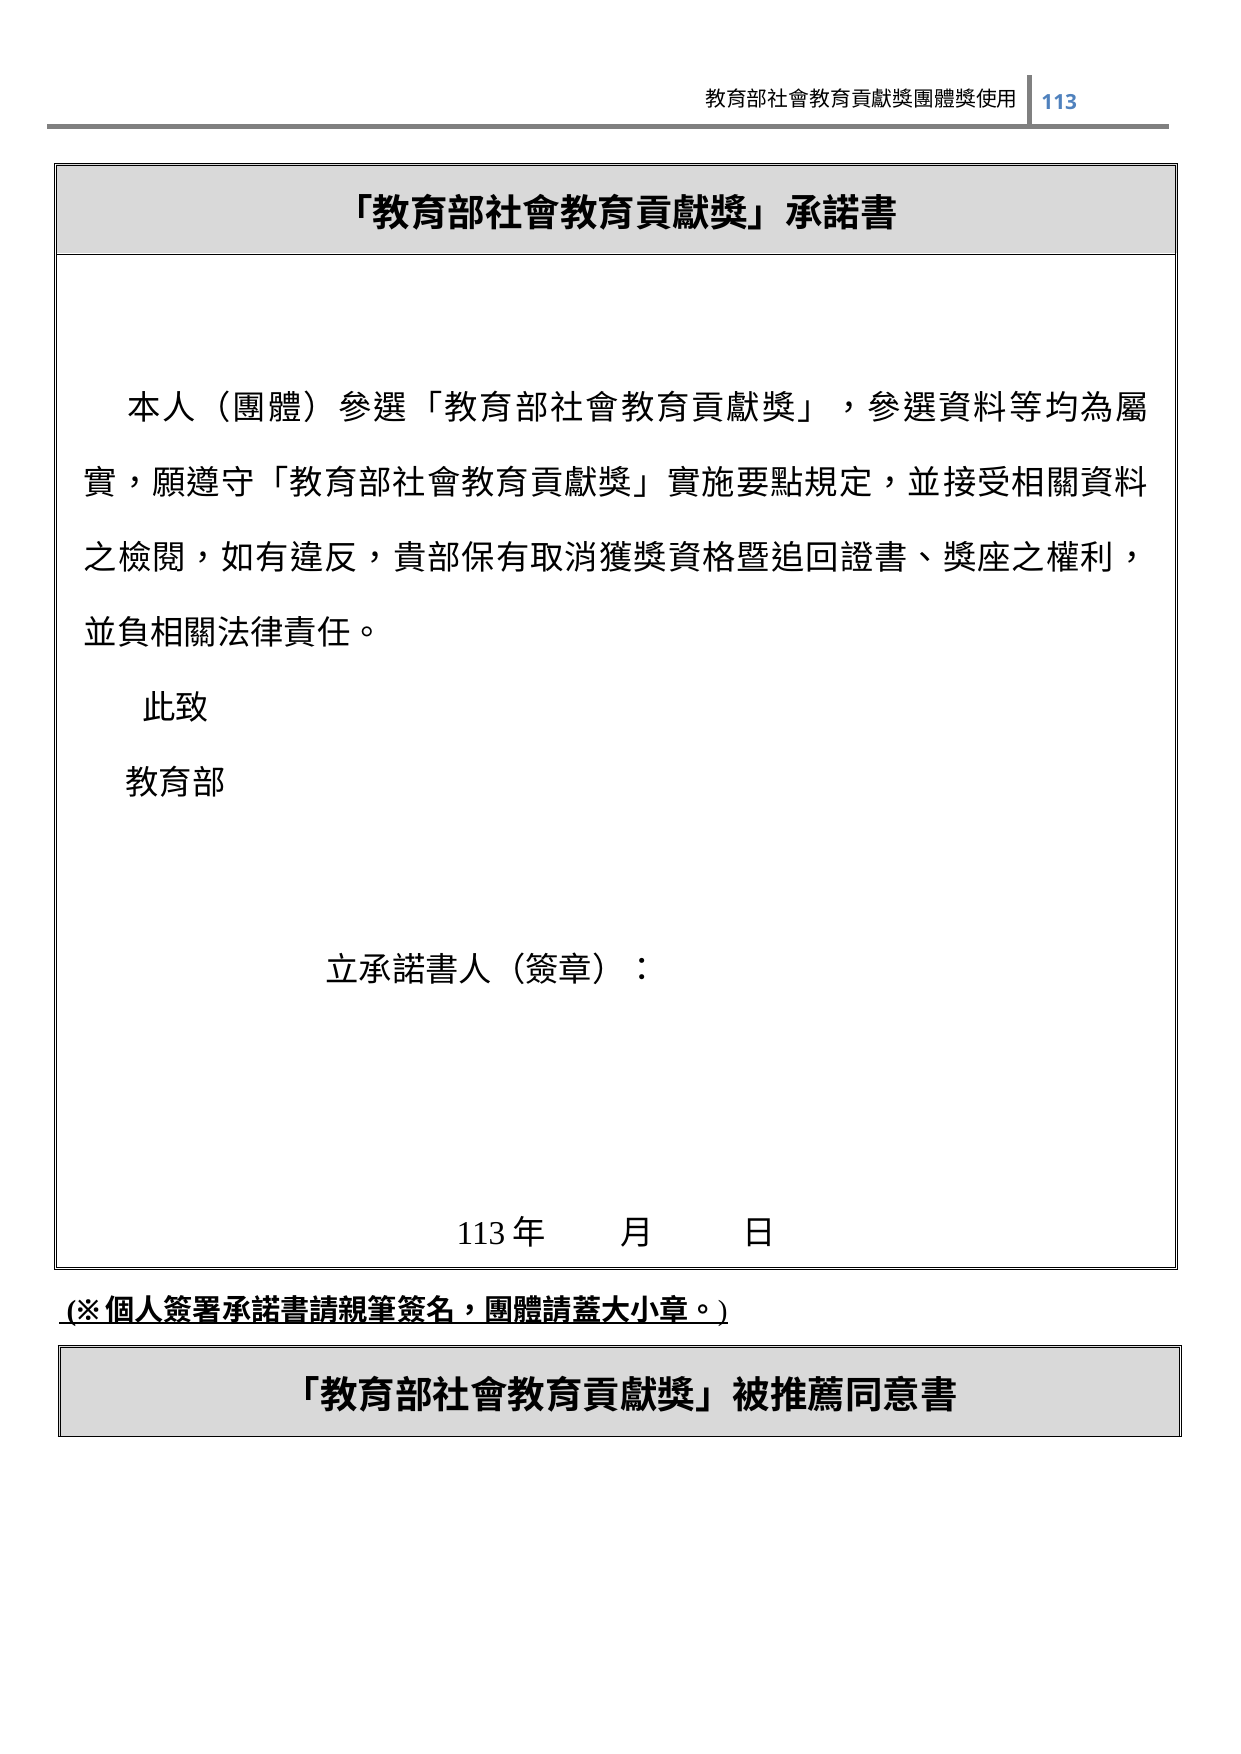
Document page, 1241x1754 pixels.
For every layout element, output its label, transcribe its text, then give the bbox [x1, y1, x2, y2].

table_cell 本人（團體）參選「教育部社會教育貢獻獎」，參選資料等均為屬實，願遵守「教育部社會教育貢獻獎」實施要點規定，並接受相關資料之檢閱，如有違反，貴部保有取消獲獎資格暨追回證書、獎座之權利，並負相關法律責任。 此致 教育部 立承諾書人（簽章）： 113年 月 日 [57, 255, 1175, 1267]
text (※個人簽署承諾書請親筆簽名，團體請蓋大小章。) [59, 1270, 1181, 1345]
table_header 「教育部社會教育貢獻獎」被推薦同意書 [61, 1348, 1179, 1436]
table_header 「教育部社會教育貢獻獎」承諾書 [57, 166, 1175, 253]
